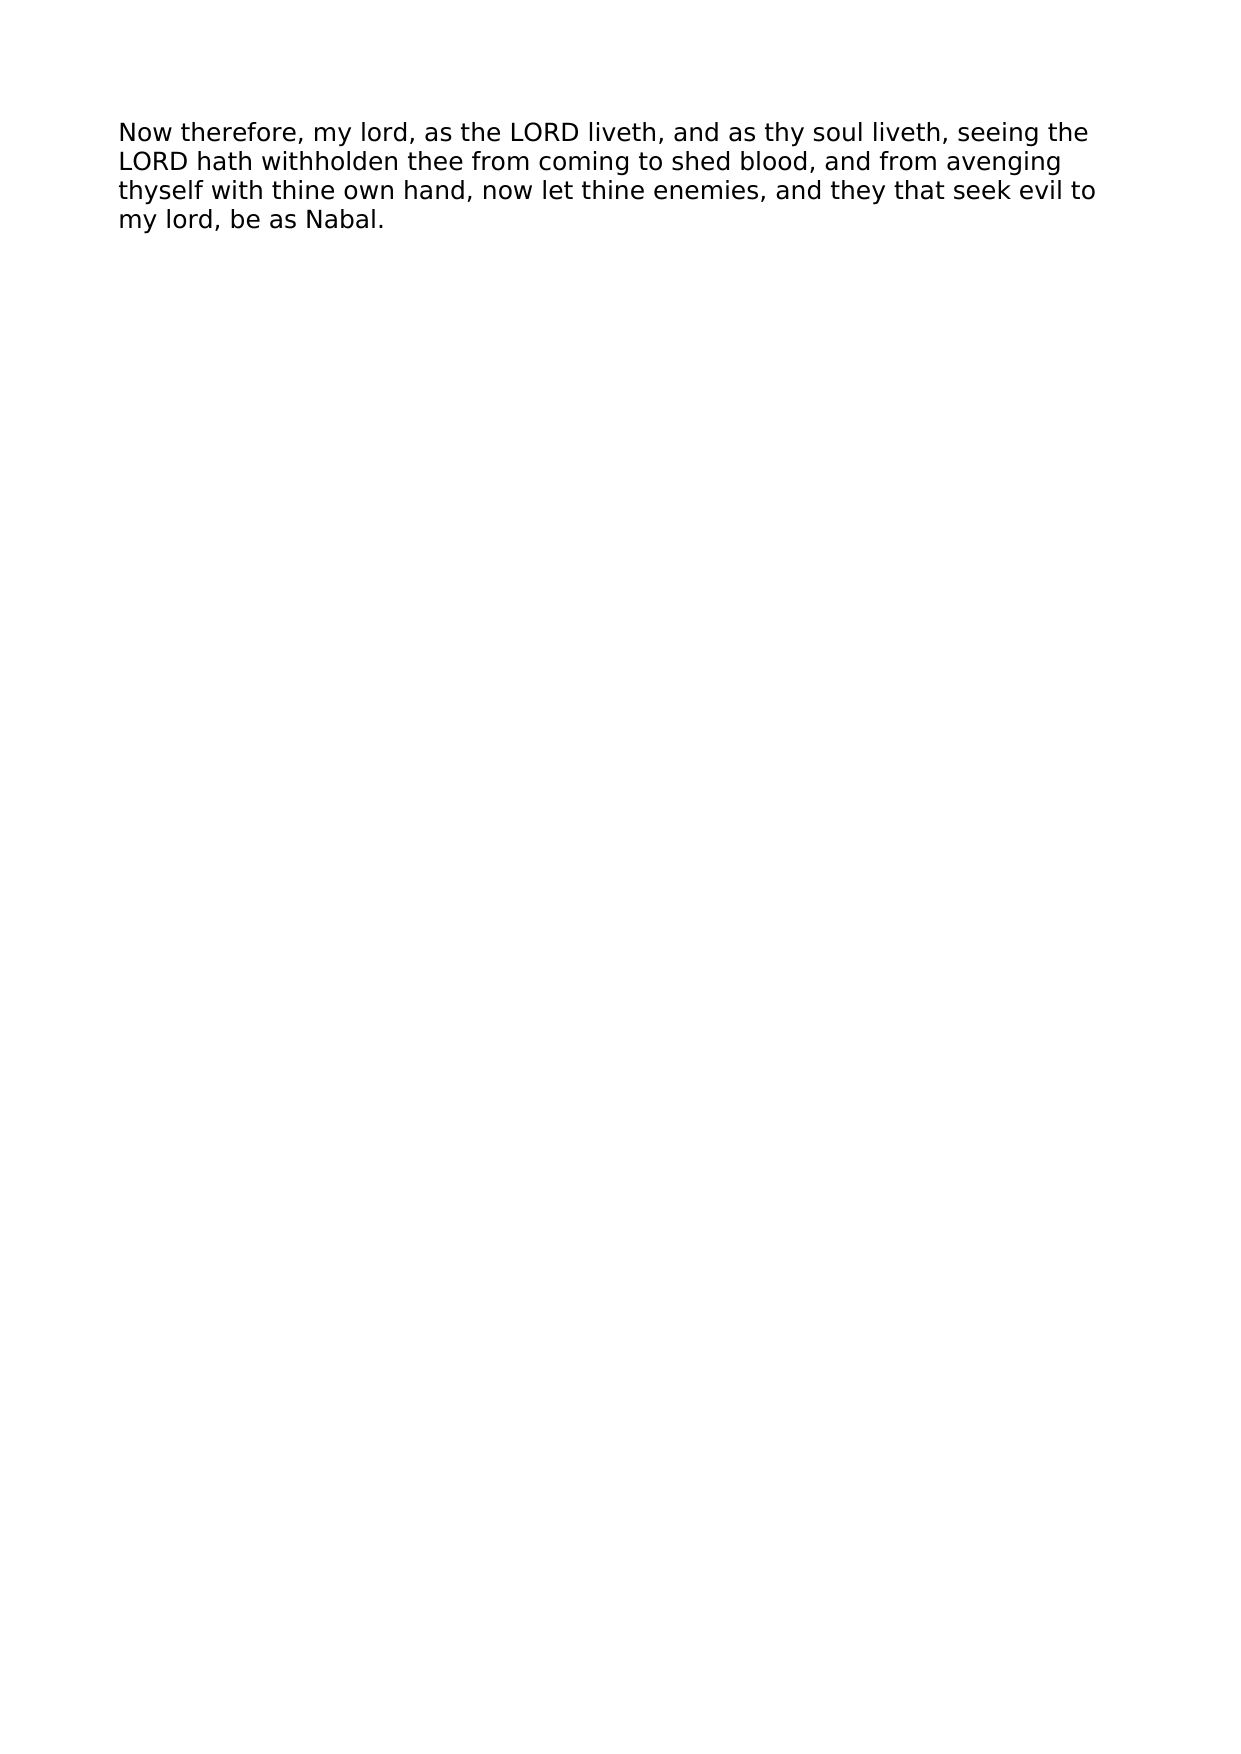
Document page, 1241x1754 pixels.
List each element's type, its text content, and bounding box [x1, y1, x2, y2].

text Now therefore, my lord, as the LORD liveth, and as thy soul liveth, seeing the LORD hath withholden thee from coming to shed blood, and from avenging thyself with thine own hand, now let thine enemies, and they that seek evil to my lord, be as Nabal. [118, 118, 1122, 235]
